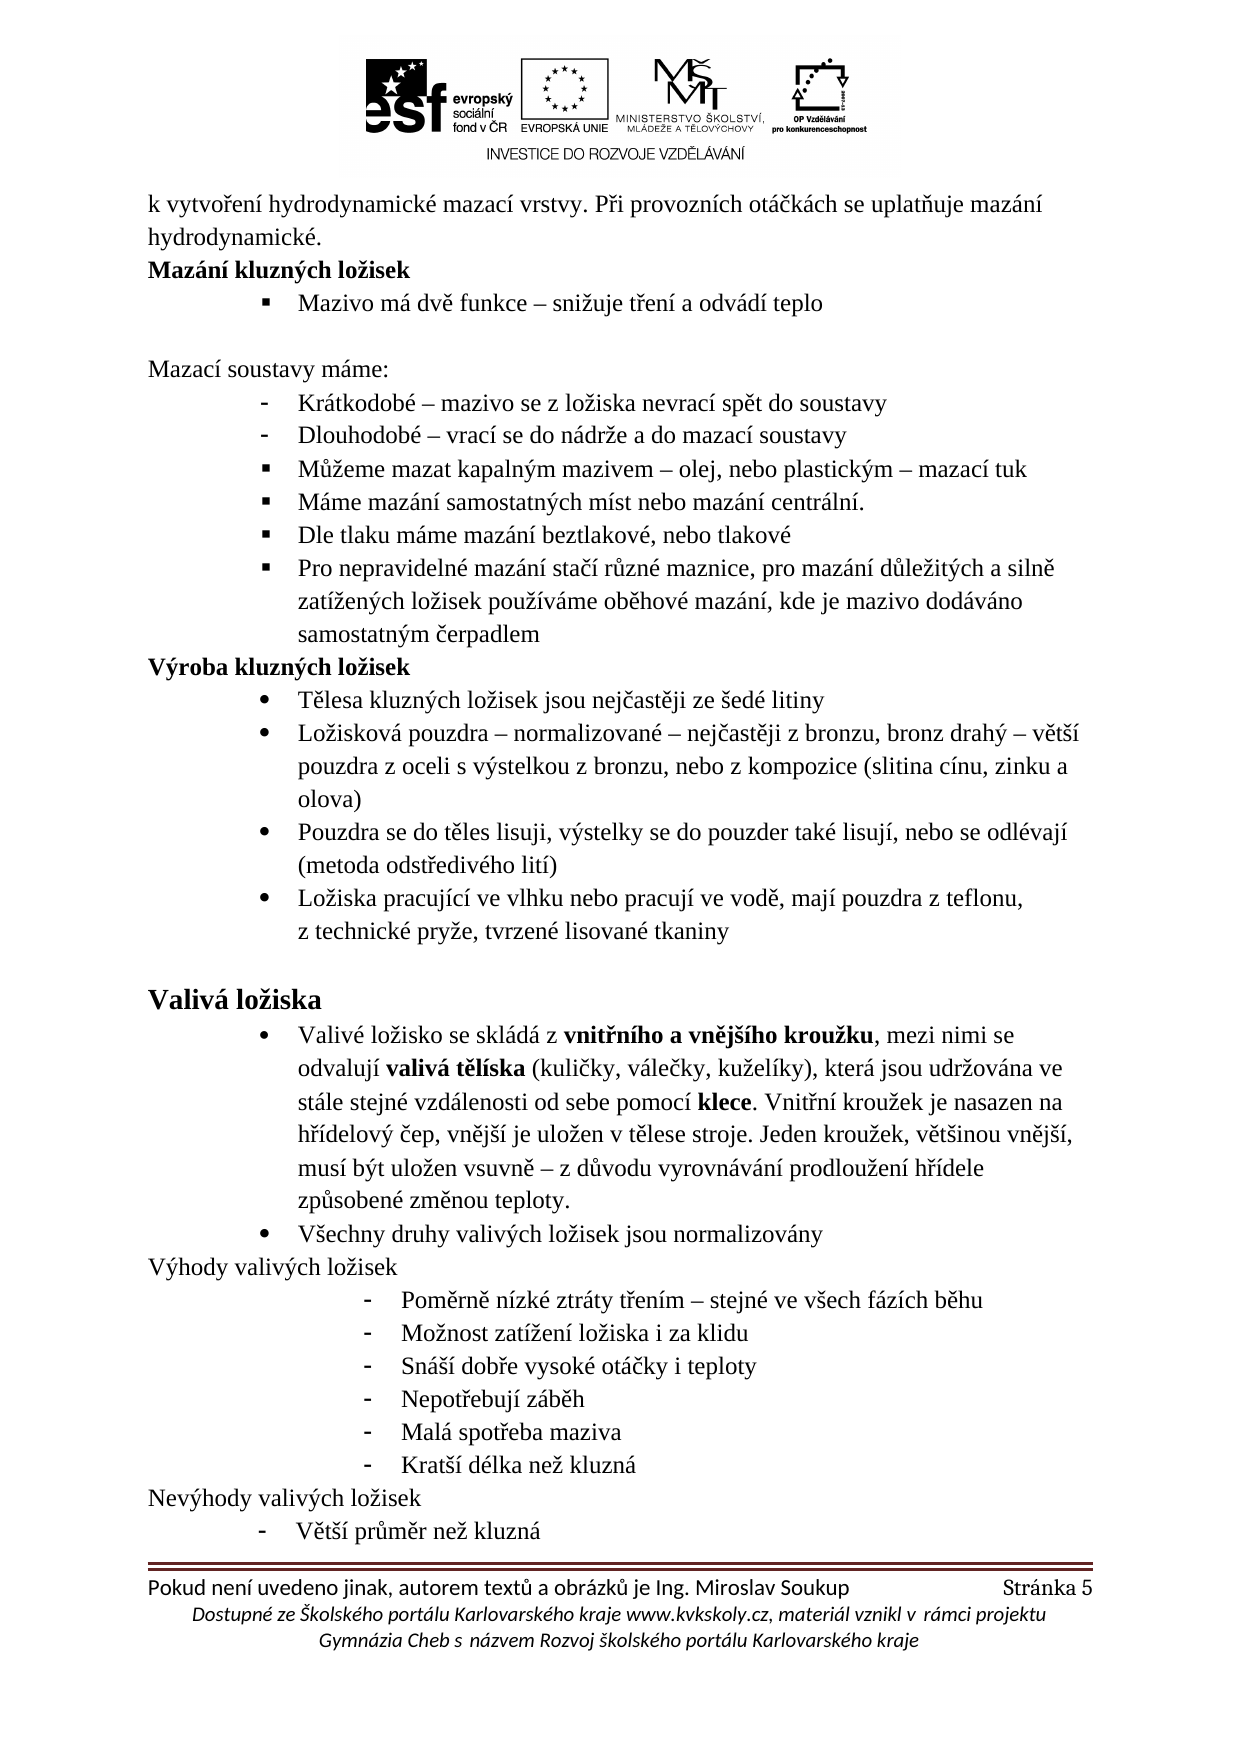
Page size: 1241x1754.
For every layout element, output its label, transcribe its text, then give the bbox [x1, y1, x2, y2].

list Možnost zatížení ložiska i za klidu [363, 1318, 1093, 1346]
list Máme mazání samostatných míst nebo mazání centrální. [260, 487, 1093, 515]
list Dle tlaku máme mazání beztlakové, nebo tlakové [260, 520, 1093, 548]
list Snáší dobře vysoké otáčky i teploty [363, 1351, 1093, 1379]
list Pro nepravidelné mazání stačí různé maznice, pro mazání důležitých a silně zatížených ložisek používáme oběhové mazání, kde je mazivo dodáváno samostatným čerpadlem [260, 553, 1093, 647]
text Nevýhody valivých ložisek [148, 1483, 1093, 1512]
list Krátkodobé – mazivo se z ložiska nevrací spět do soustavy [260, 388, 1093, 416]
list Mazivo má dvě funkce – snižuje tření a odvádí teplo [260, 288, 1093, 317]
text Valivá ložiska [148, 982, 1093, 1016]
list Ložisková pouzdra – normalizované – nejčastěji z bronzu, bronz drahý – větší pouzdra z oceli s výstelkou z bronzu, nebo z kompozice (slitina cínu, zinku a olova) [260, 718, 1093, 813]
list Dlouhodobé – vrací se do nádrže a do mazací soustavy [260, 421, 1093, 449]
text k vytvoření hydrodynamické mazací vrstvy. Při provozních otáčkách se uplatňuje mazání hydrodynamické. [148, 189, 1093, 251]
text Mazací soustavy máme: [148, 354, 1093, 383]
text Výroba kluzných ložisek [148, 652, 1093, 681]
list Kratší délka než kluzná [363, 1450, 1093, 1478]
list Ložiska pracující ve vlhku nebo pracují ve vodě, mají pouzdra z teflonu, z technické pryže, tvrzené lisované tkaniny [260, 883, 1093, 945]
list Pouzdra se do těles lisuji, výstelky se do pouzder také lisují, nebo se odlévají (metoda odstředivého lití) [260, 817, 1093, 879]
list Všechny druhy valivých ložisek jsou normalizovány [260, 1219, 1093, 1247]
list Nepotřebují záběh [363, 1384, 1093, 1412]
list Malá spotřeba maziva [363, 1417, 1093, 1446]
text Mazání kluzných ložisek [148, 256, 1093, 284]
list Poměrně nízké ztráty třením – stejné ve všech fázích běhu [363, 1285, 1093, 1313]
list Větší průměr než kluzná [258, 1516, 1093, 1544]
list Můžeme mazat kapalným mazivem – olej, nebo plastickým – mazací tuk [260, 454, 1093, 482]
list Tělesa kluzných ložisek jsou nejčastěji ze šedé litiny [260, 685, 1093, 713]
text Výhody valivých ložisek [148, 1252, 1093, 1280]
list Valivé ložisko se skládá z vnitřního a vnějšího kroužku, mezi nimi se odvalují valivá tělíska (kuličky, válečky, kuželíky), která jsou udržována ve stále stejné vzdálenosti od sebe pomocí klece. Vnitřní kroužek je nasazen na hřídelový čep, vnější je uložen v tělese stroje. Jeden kroužek, většinou vnější, musí být uložen vsuvně – z důvodu vyrovnávání prodloužení hřídele způsobené změnou teploty. [260, 1021, 1093, 1214]
